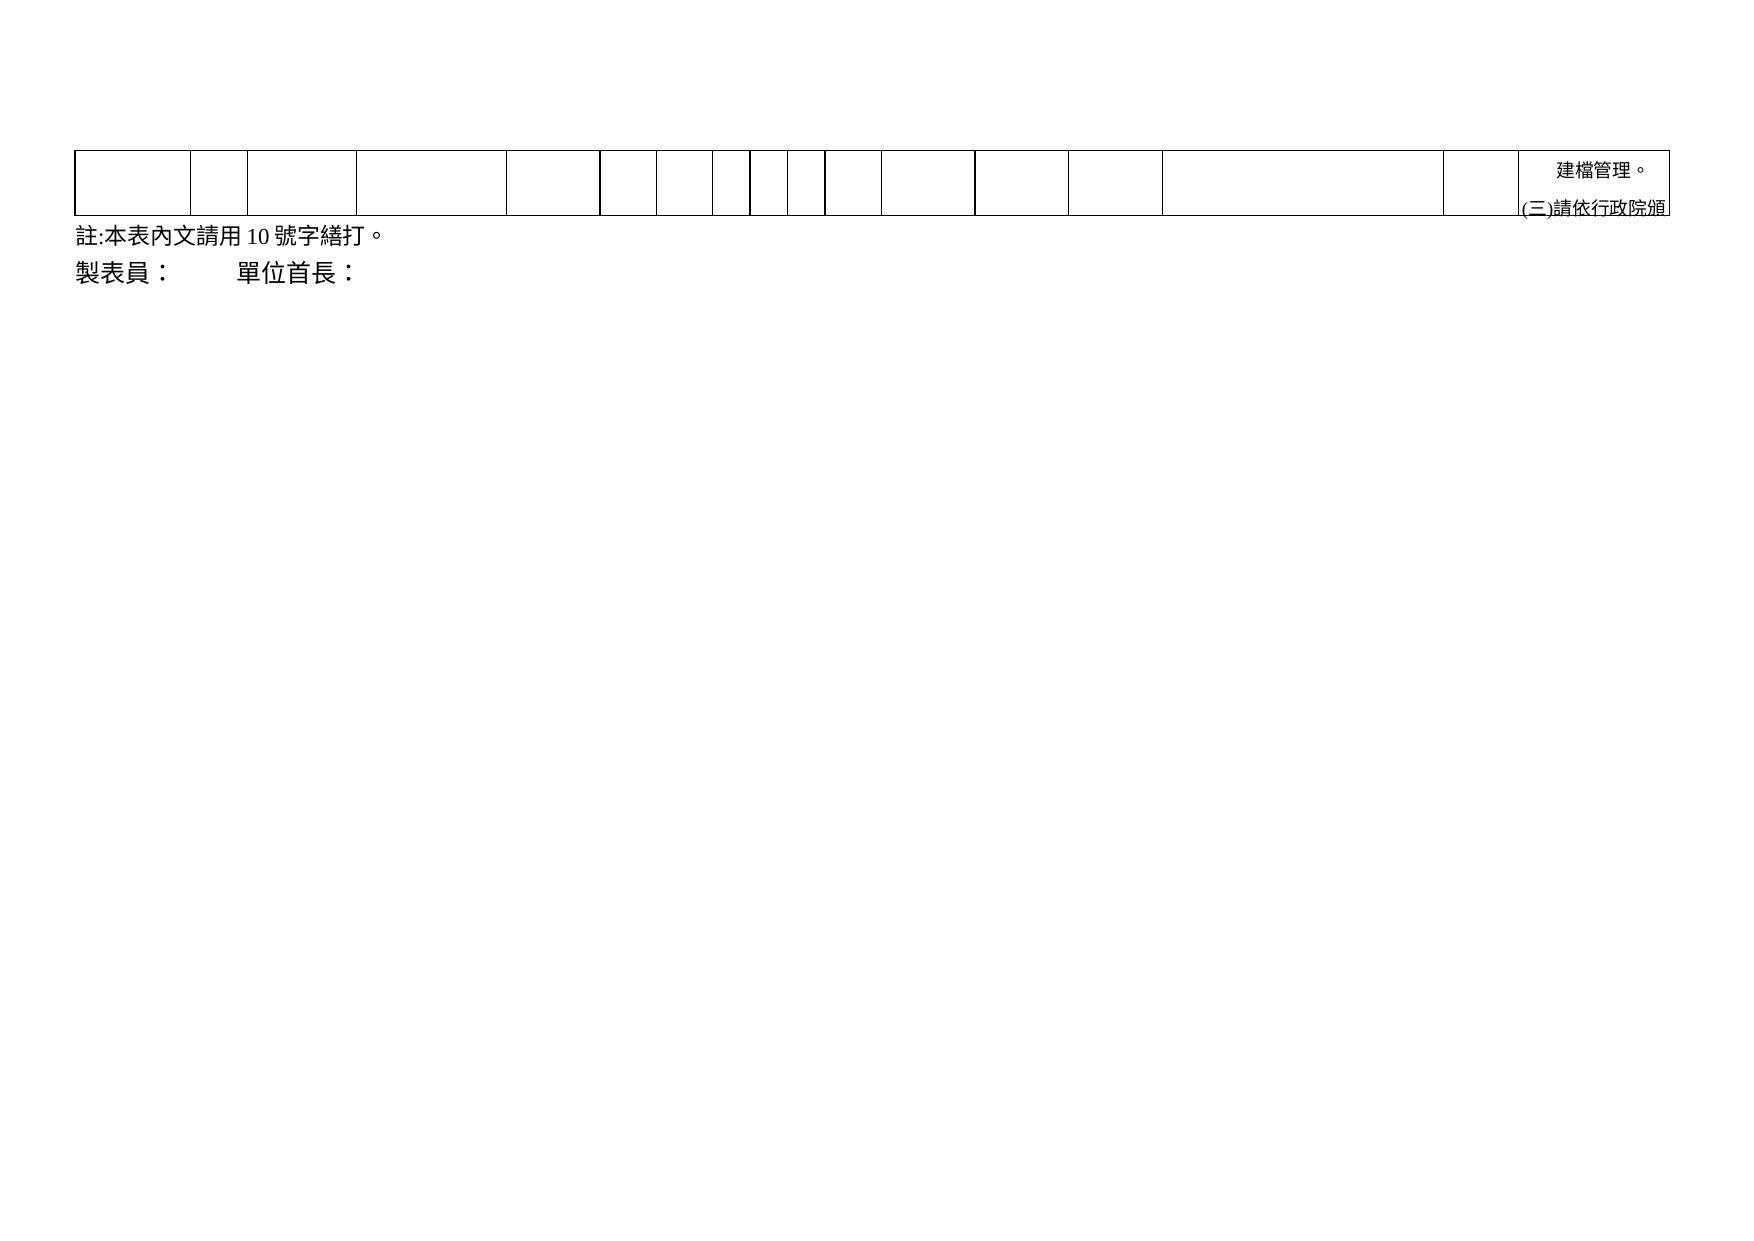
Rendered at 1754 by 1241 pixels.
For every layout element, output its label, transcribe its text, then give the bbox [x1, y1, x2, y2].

table_cell [1069, 151, 1162, 215]
table_cell [601, 151, 656, 215]
text 註:本表內文請用10號字繕打。 [75, 216, 1650, 253]
table_cell [1444, 151, 1518, 215]
table_cell [713, 151, 749, 215]
text 製表員： 單位首長： [75, 253, 1650, 291]
table_cell [657, 151, 712, 215]
table_cell [751, 151, 787, 215]
table_cell [357, 151, 506, 215]
table_cell [826, 151, 881, 215]
table_cell [191, 151, 247, 215]
table_cell [976, 151, 1068, 215]
table_header ＊附註： (一)請各輔導單位對本府補助計畫項下之各受補助農民所購置之財產，應確實予以登錄管理。 (二）請於財產購置完成、年度結束或展延期限屆滿一個月內，詳實填妥後併同電子檔案逕送雲林縣政府農業處建檔管理。 (三)請依行政院頒行「財務標準分類」填寫財產分類編號及單價一萬元以上且使用年限在二年以上之財產項目。 [1519, 151, 1669, 215]
table_cell [882, 151, 974, 215]
table_cell [76, 151, 190, 215]
table_cell [1163, 151, 1443, 215]
table_cell [507, 151, 599, 215]
table_cell [788, 151, 824, 215]
table_cell [248, 151, 356, 215]
